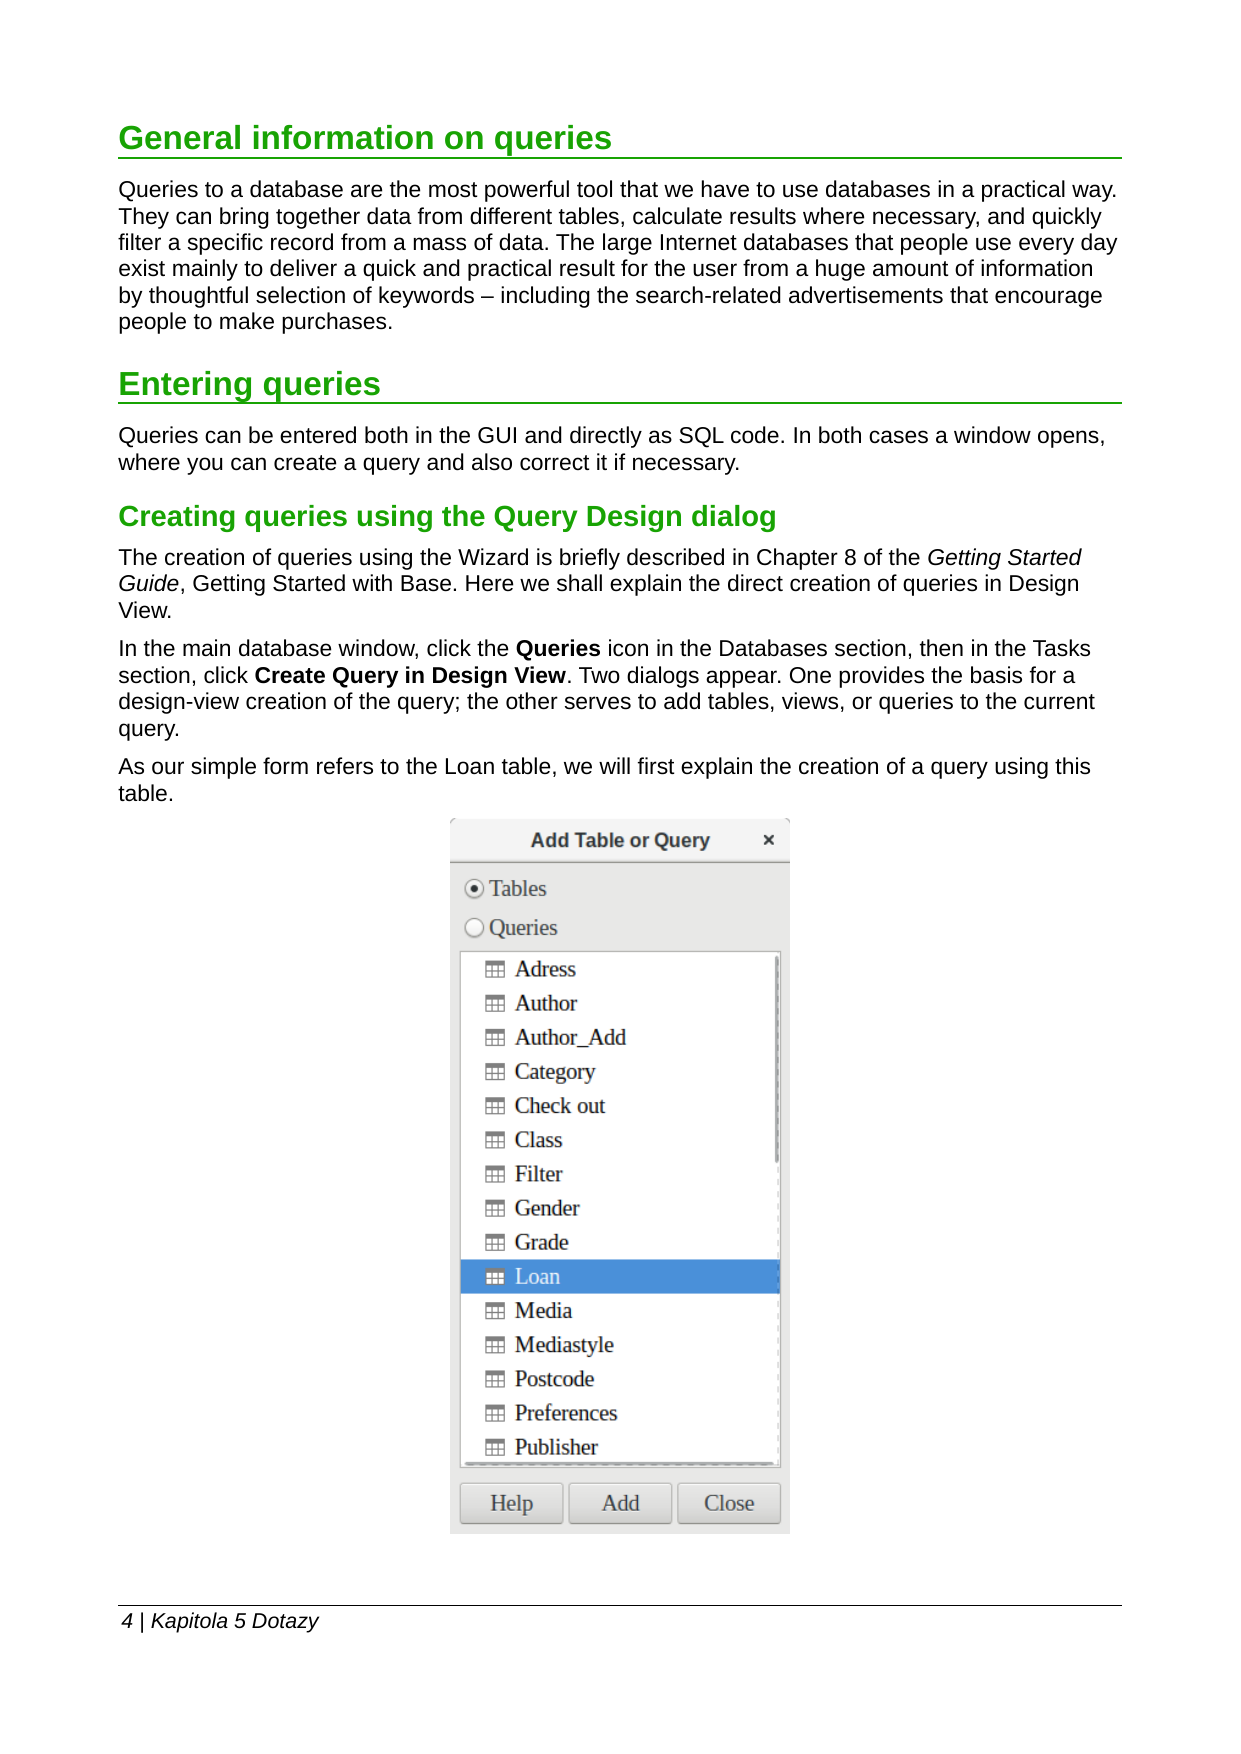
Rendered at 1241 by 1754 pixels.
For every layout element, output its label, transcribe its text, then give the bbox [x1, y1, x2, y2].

subtitle Entering queries [118, 364, 1122, 402]
text Queries can be entered both in the GUI and directly as SQL code. In both cases a window opens, where you can create a query and also correct it if necessary. [118, 422, 1122, 475]
subtitle Creating queries using the Query Design dialog [118, 498, 1122, 532]
text As our simple form refers to the Loan table, we will first explain the creation of a query using this table. [118, 753, 1122, 806]
text The creation of queries using the Wizard is briefly described in Chapter 8 of the Getting Started Guide, Getting Started with Base. Here we shall explain the direct creation of queries in Design View. [118, 544, 1122, 623]
picture [450, 818, 790, 1534]
text Queries to a database are the most powerful tool that we have to use databases in a practical way. They can bring together data from different tables, calculate results where necessary, and quickly filter a specific record from a mass of data. The large Internet databases that people use every day exist mainly to deliver a quick and practical result for the user from a huge amount of information by thoughtful selection of keywords – including the search-related advertisements that encourage people to make purchases. [118, 176, 1122, 334]
subtitle General information on queries [118, 118, 1122, 157]
text In the main database window, click the Queries icon in the Databases section, then in the Tasks section, click Create Query in Design View. Two dialogs appear. One provides the basis for a design-view creation of the query; the other serves to add tables, views, or queries to the current query. [118, 635, 1122, 741]
